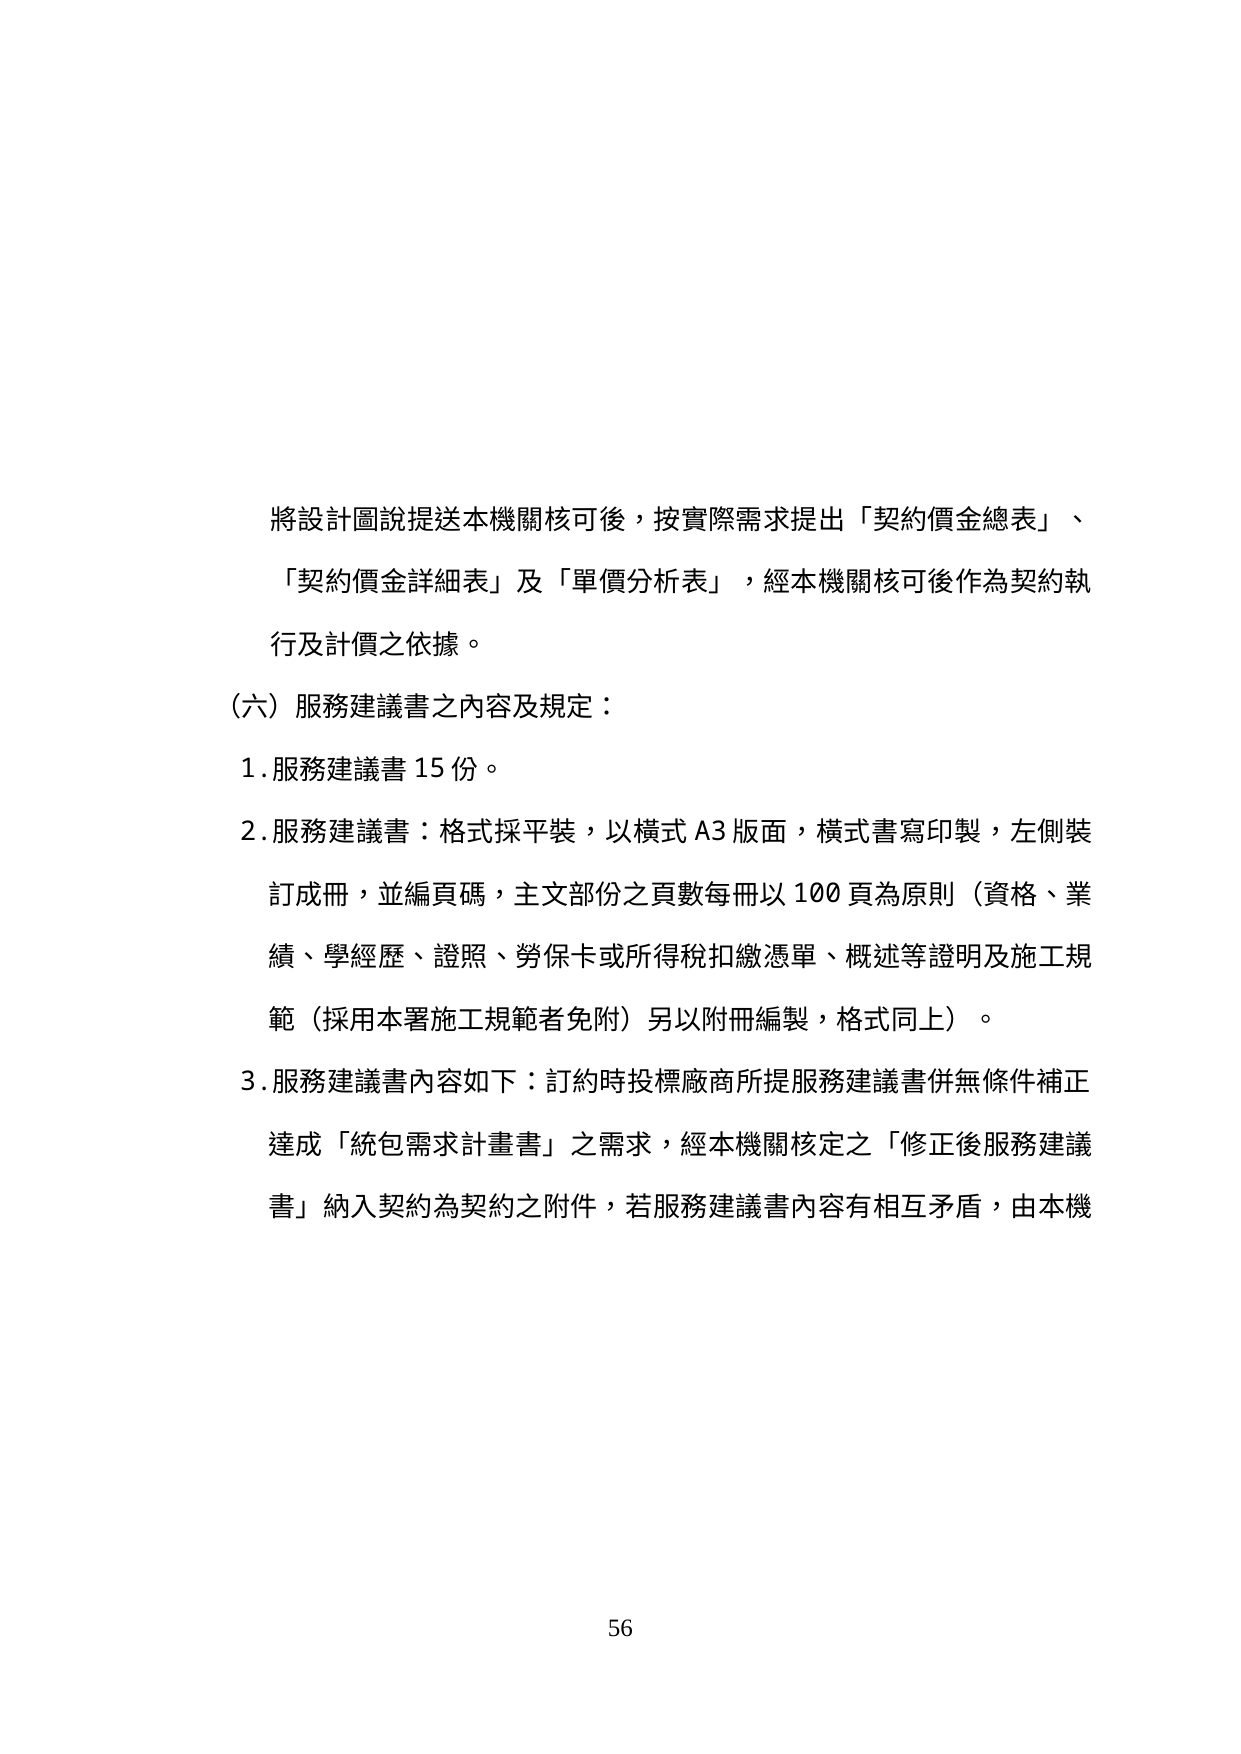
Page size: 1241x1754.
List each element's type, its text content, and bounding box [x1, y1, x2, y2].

text 1.服務建議書15份。 [239, 726, 1092, 788]
text 3.服務建議書內容如下：訂約時投標廠商所提服務建議書併無條件補正達成「統包需求計畫書」之需求，經本機關核定之「修正後服務建議書」納入契約為契約之附件，若服務建議書內容有相互矛盾，由本機 [239, 1038, 1092, 1226]
text （六）服務建議書之內容及規定： [214, 663, 1092, 726]
text 將設計圖說提送本機關核可後，按實際需求提出「契約價金總表」、「契約價金詳細表」及「單價分析表」，經本機關核可後作為契約執行及計價之依據。 [242, 476, 1092, 663]
text 2.服務建議書：格式採平裝，以橫式A3版面，橫式書寫印製，左側裝訂成冊，並編頁碼，主文部份之頁數每冊以100頁為原則（資格、業績、學經歷、證照、勞保卡或所得稅扣繳憑單、概述等證明及施工規範（採用本署施工規範者免附）另以附冊編製，格式同上）。 [239, 788, 1092, 1038]
